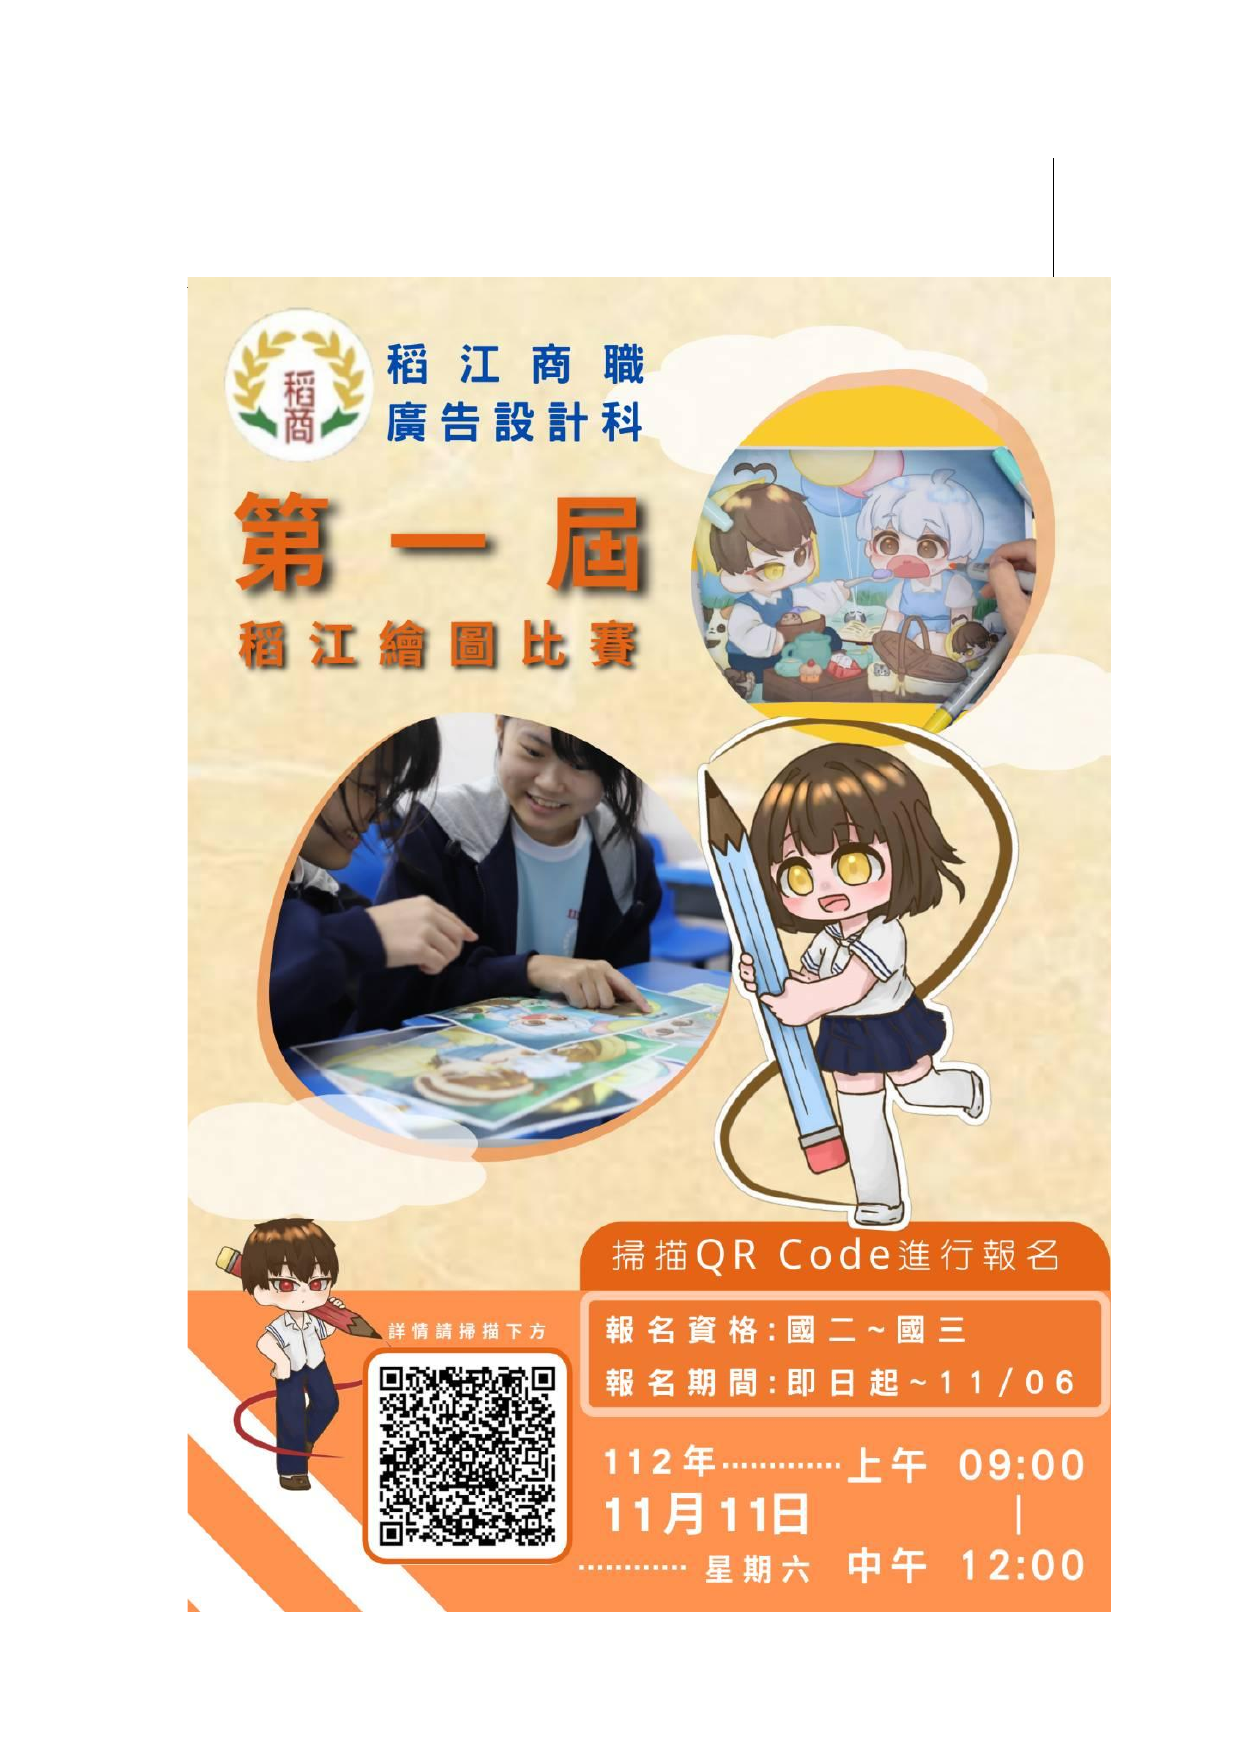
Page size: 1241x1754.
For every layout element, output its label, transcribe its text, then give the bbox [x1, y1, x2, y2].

subtitle 相關資訊請上稻江商職廣告設計科粉絲專頁(https://www.facebook.com/daojiangdesign) [187, 158, 1053, 277]
